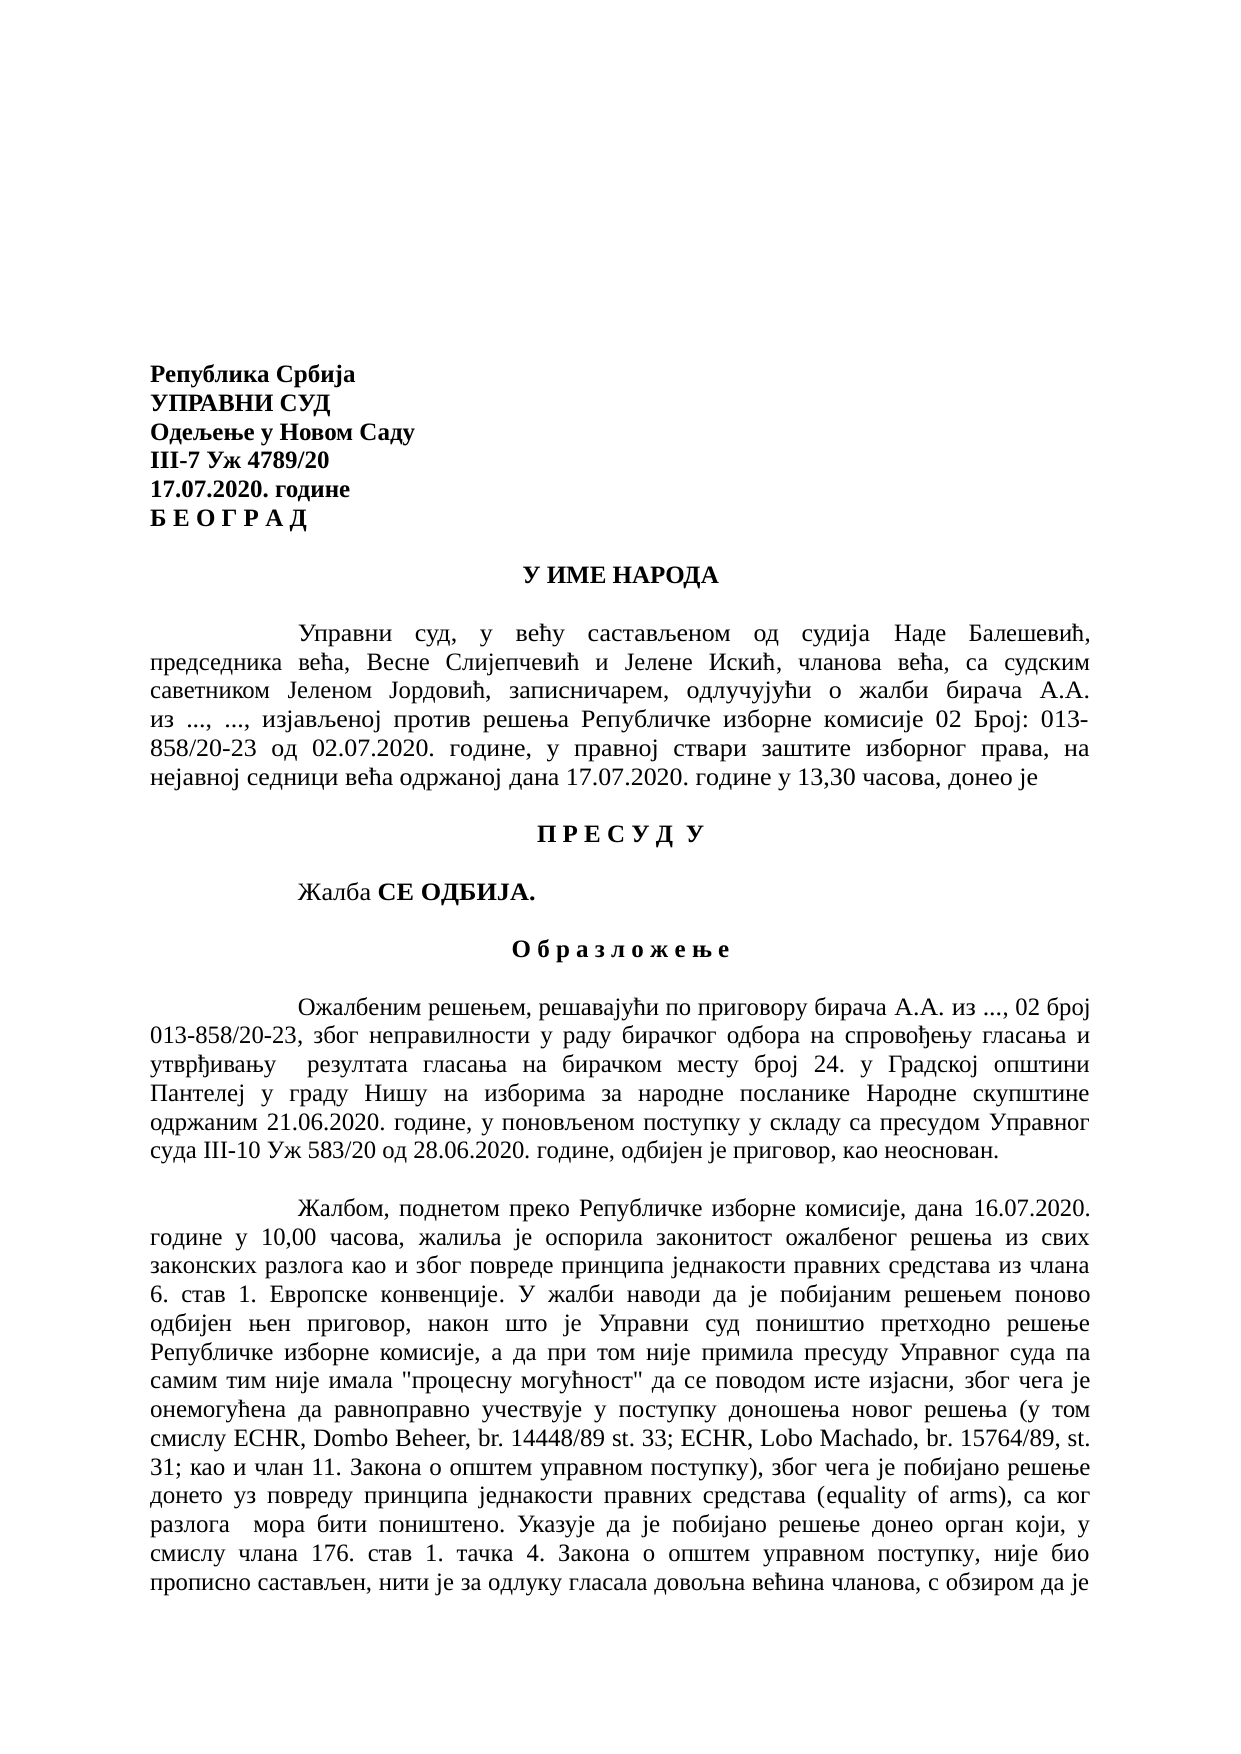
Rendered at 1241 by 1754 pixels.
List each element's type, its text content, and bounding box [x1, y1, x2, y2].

text Управни суд, у већу састављеном од судија Наде Балешевић, председника већа, Весне Слијепчевић и Јелене Искић, чланова већа, са судским саветником Јеленом Јордовић, записничарем, одлучујући о жалби бирача A.A. из ..., ..., изјављеној против решења Републичке изборне комисије 02 Број: 013-858/20-23 од 02.07.2020. године, у правној ствари заштите изборног права, на нејавној седници већа одржаној дана 17.07.2020. године у 13,30 часова, донео је [150, 618, 1091, 790]
text Ожалбеним решењем, решавајући по приговору бирача A.A. из ..., 02 број 013-858/20-23, због неправилности у раду бирачког одбора на спровођењу гласања и утврђивању резултата гласања на бирачком месту број 24. у Градској општини Пантелеј у граду Нишу на изборима за народне посланике Народне скупштине одржаним 21.06.2020. године, у поновљеном поступку у складу са пресудом Управног суда III-10 Уж 583/20 од 28.06.2020. године, одбијен је приговор, као неоснован. [150, 992, 1091, 1164]
text О б р а з л о ж е њ е [150, 934, 1091, 963]
text П Р Е С У Д У [150, 819, 1091, 848]
text Б Е О Г Р А Д [150, 503, 1091, 532]
text УПРАВНИ СУД [150, 388, 1091, 417]
text Република Србија [150, 148, 1091, 388]
text Одељење у Новом Саду [150, 417, 1091, 445]
text III-7 Уж 4789/20 [150, 445, 1091, 474]
text 17.07.2020. године [150, 474, 1091, 503]
text Жалба СЕ ОДБИЈА. [150, 877, 1091, 905]
text У ИМЕ НАРОДА [150, 560, 1091, 589]
text Жалбом, поднетом преко Републичке изборне комисије, дана 16.07.2020. године у 10,00 часова, жалиља је оспорила законитост ожалбеног решења из свих законских разлога као и због повреде принципа једнакости правних средстава из члана 6. став 1. Европске конвенције. У жалби наводи да је побијаним решењем поново одбијен њен приговор, након што је Управни суд поништио претходно решење Републичке изборне комисије, а да при том није примила пресуду Управног суда па самим тим није имала "процесну могућност" да се поводом исте изјасни, због чега је онемогућена да равноправно учествује у поступку доношења новог решења (у том смислу ECHR, Dombo Beheer, br. 14448/89 st. 33; ECHR, Lobo Machado, br. 15764/89, st. 31; као и члан 11. Закона о општем управном поступку), због чега је побијано решење донето уз повреду принципа једнакости правних средстава (equality of arms), са ког разлога мора бити поништено. Указује да је побијано решење донео орган који, у смислу члана 176. став 1. тачка 4. Закона о општем управном поступку, није био прописно састављен, нити је за одлуку гласала довољна већина чланова, с обзиром да је [150, 1193, 1091, 1595]
